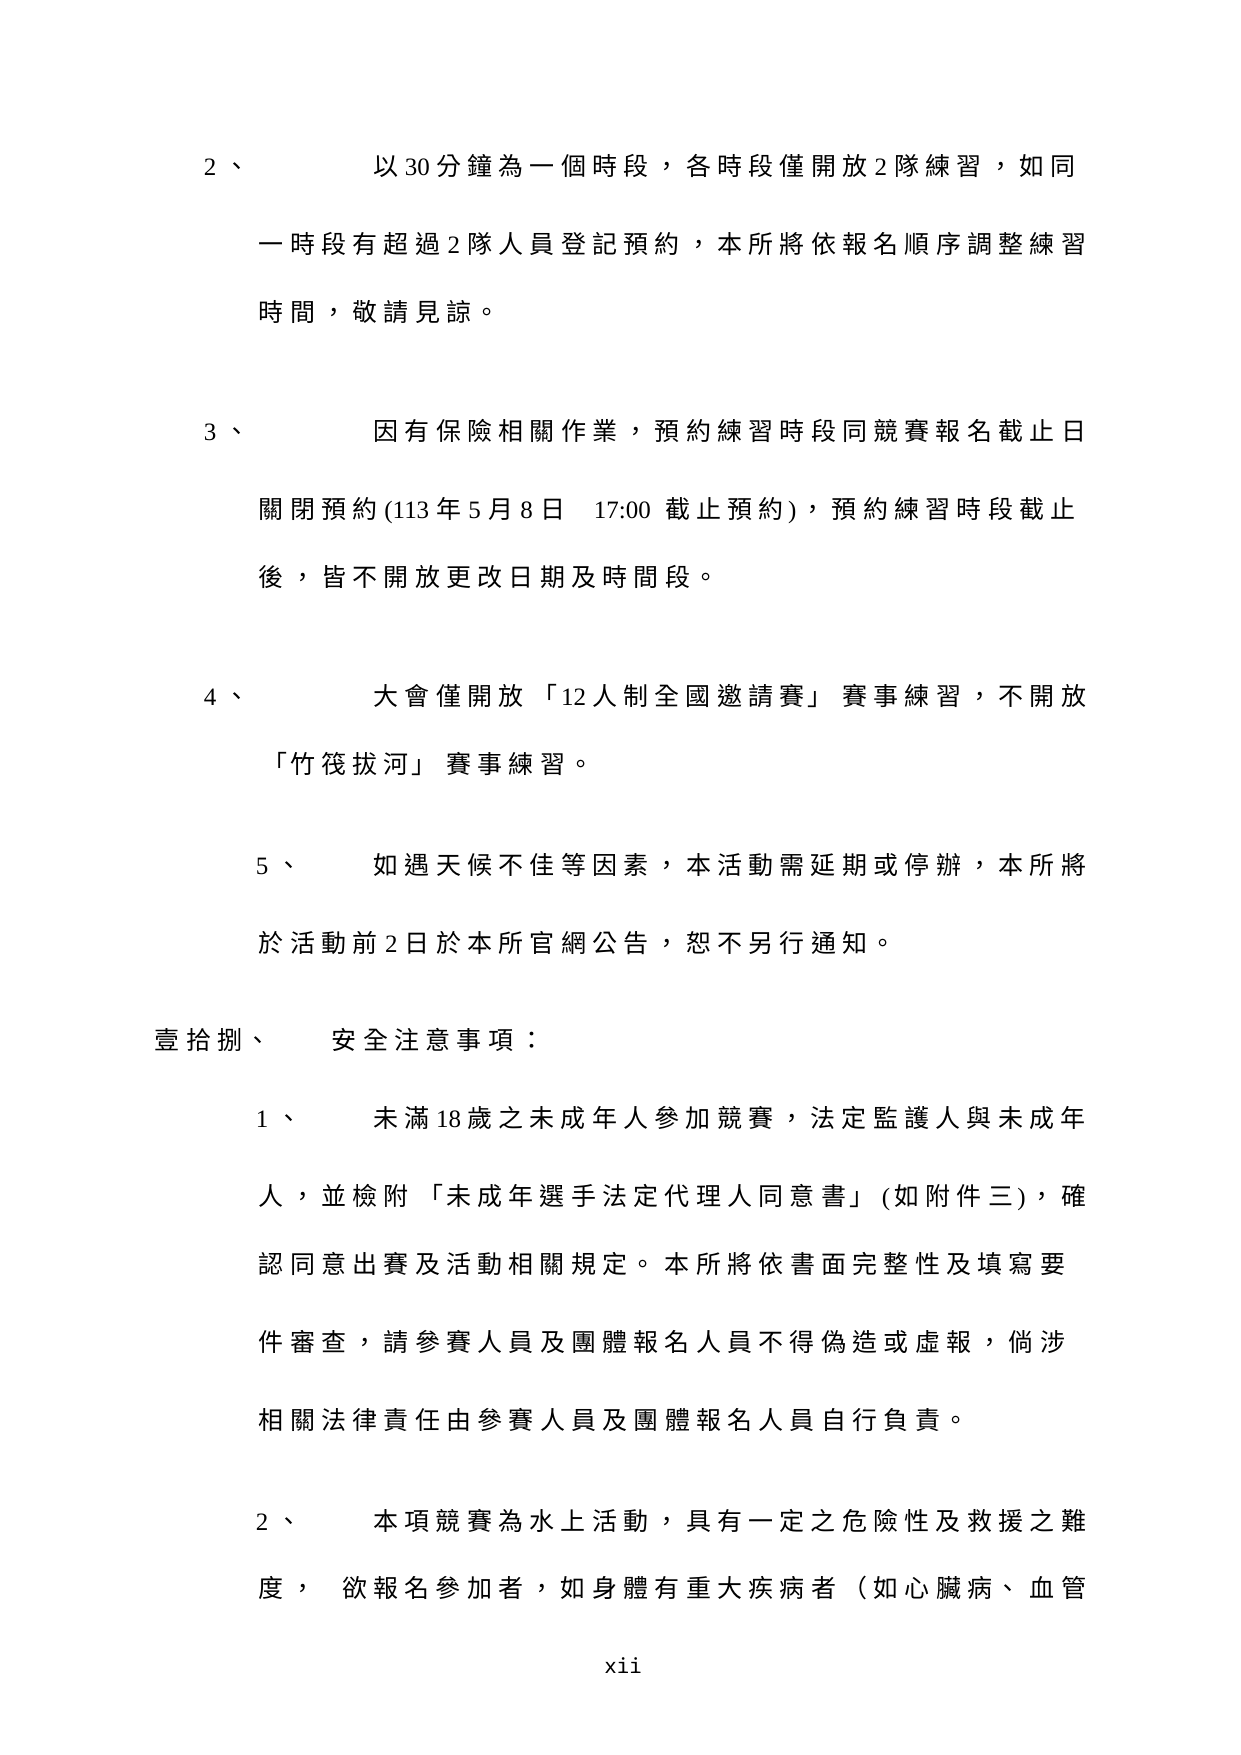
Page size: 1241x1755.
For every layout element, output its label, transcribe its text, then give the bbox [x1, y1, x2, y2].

list 安全注意事項： [151, 986, 1089, 1049]
list 因有保險相關作業，預約練習時段同競賽報名截止日關閉預約(113年5月8日 17:00 截止預約)，預約練習時段截止後，皆不開放更改日期及時間段。 [202, 378, 1089, 596]
list 如遇天候不佳等因素，本活動需延期或停辦，本所將於活動前2日於本所官網公告，恕不另行通知。 [252, 811, 1089, 952]
list 以30分鐘為一個時段，各時段僅開放2隊練習，如同一時段有超過2隊人員登記預約，本所將依報名順序調整練習時間，敬請見諒。 [202, 112, 1089, 331]
list 本項競賽為水上活動，具有一定之危險性及救援之難度， 欲報名參加者，如身體有重大疾病者（如心臟病、血管 [252, 1467, 1089, 1608]
list 未滿18歲之未成年人參加競賽，法定監護人與未成年人，並檢附「未成年選手法定代理人同意書」(如附件三)，確認同意出賽及活動相關規定。本所將依書面完整性及填寫要件審查，請參賽人員及團體報名人員不得偽造或虛報，倘涉相關法律責任由參賽人員及團體報名人員自行負責。 [252, 1064, 1089, 1439]
list 大會僅開放「12人制全國邀請賽」賽事練習，不開放「竹筏拔河」賽事練習。 [202, 643, 1089, 783]
